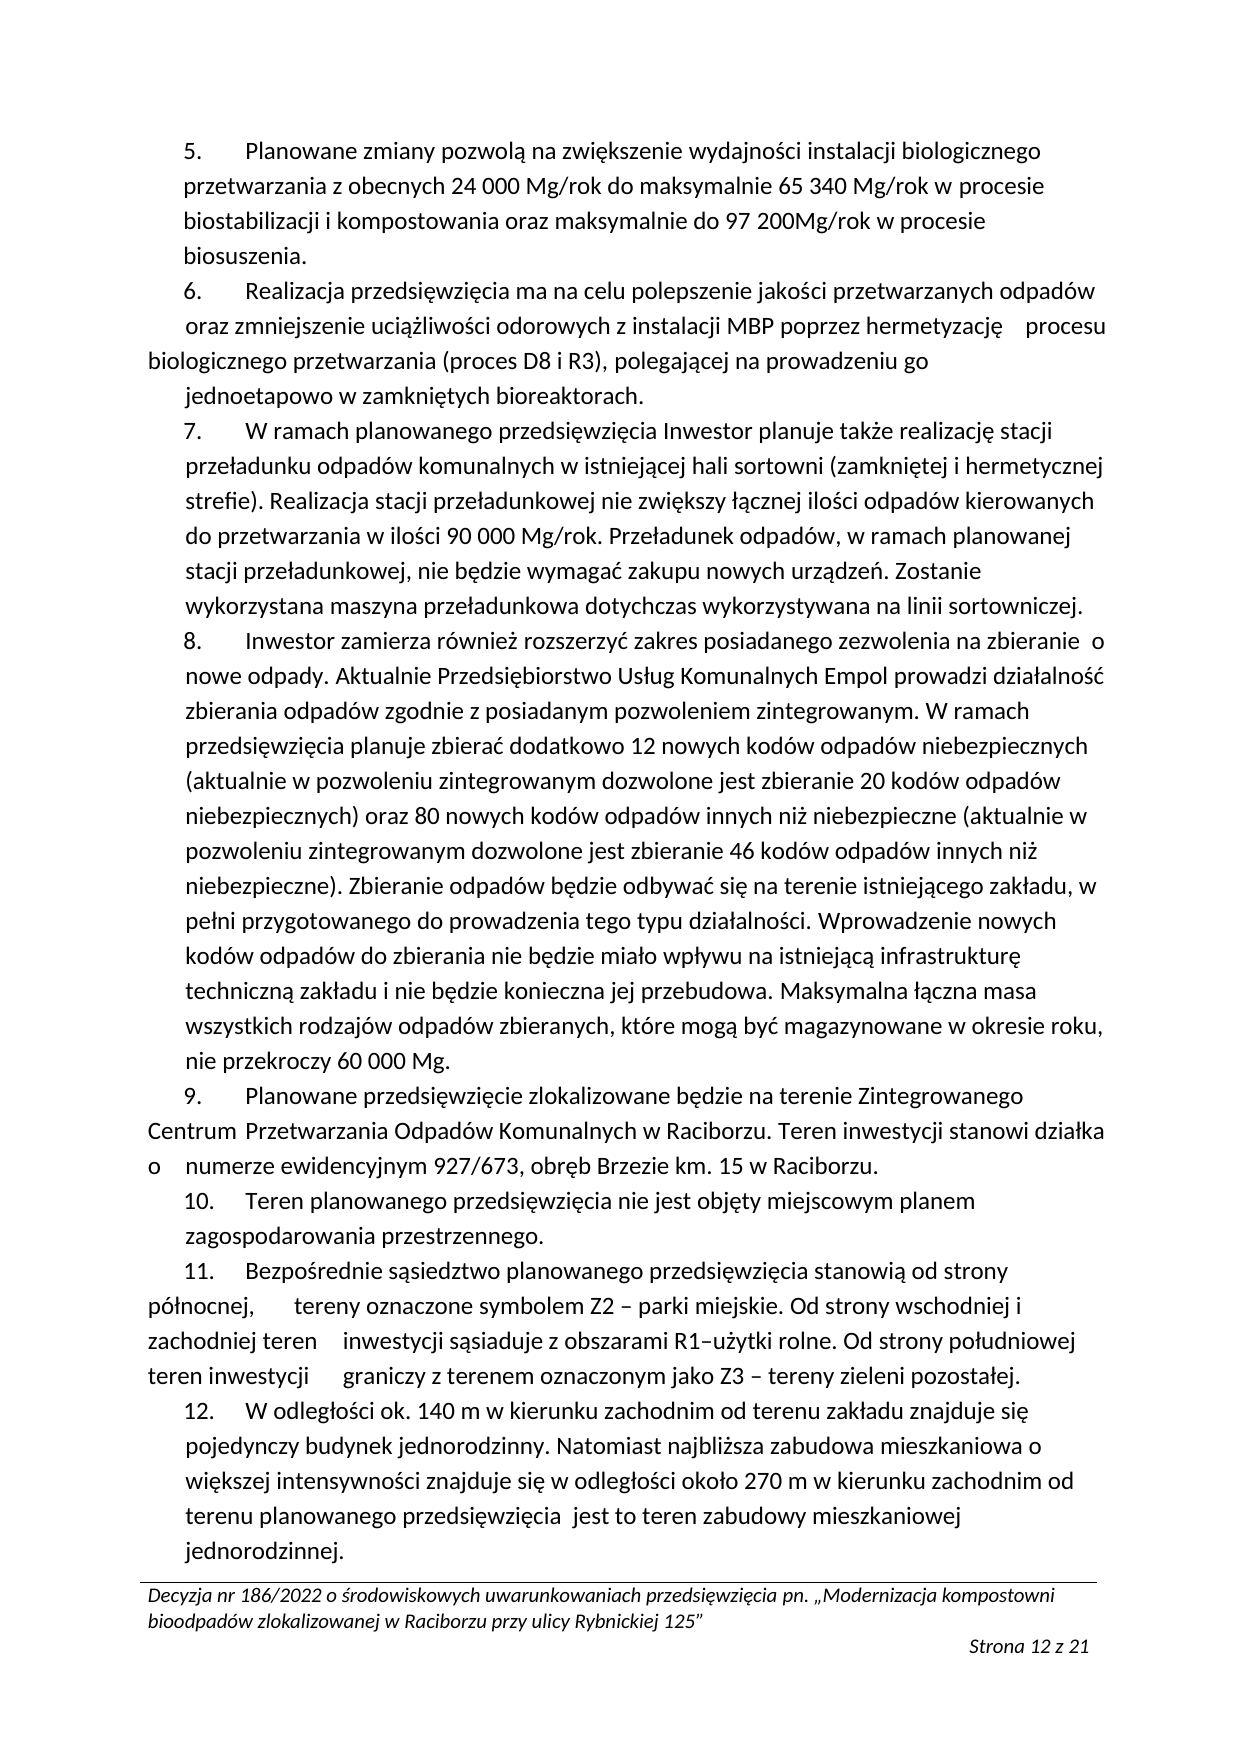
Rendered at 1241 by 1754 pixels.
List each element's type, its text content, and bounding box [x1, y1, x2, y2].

list Inwestor zamierza również rozszerzyć zakres posiadanego zezwolenia na zbieranie o nowe odpady. Aktualnie Przedsiębiorstwo Usług Komunalnych Empol prowadzi działalność zbierania odpadów zgodnie z posiadanym pozwoleniem zintegrowanym. W ramach przedsięwzięcia planuje zbierać dodatkowo 12 nowych kodów odpadów niebezpiecznych (aktualnie w pozwoleniu zintegrowanym dozwolone jest zbieranie 20 kodów odpadów niebezpiecznych) oraz 80 nowych kodów odpadów innych niż niebezpieczne (aktualnie w pozwoleniu zintegrowanym dozwolone jest zbieranie 46 kodów odpadów innych niż niebezpieczne). Zbieranie odpadów będzie odbywać się na terenie istniejącego zakładu, w pełni przygotowanego do prowadzenia tego typu działalności. Wprowadzenie nowych kodów odpadów do zbierania nie będzie miało wpływu na istniejącą infrastrukturę techniczną zakładu i nie będzie konieczna jej przebudowa. Maksymalna łączna masa wszystkich rodzajów odpadów zbieranych, które mogą być magazynowane w okresie roku, nie przekroczy 60 000 Mg. [148, 625, 1106, 1076]
list Realizacja przedsięwzięcia ma na celu polepszenie jakości przetwarzanych odpadów oraz zmniejszenie uciążliwości odorowych z instalacji MBP poprzez hermetyzację procesu biologicznego przetwarzania (proces D8 i R3), polegającej na prowadzeniu go jednoetapowo w zamkniętych bioreaktorach. [148, 275, 1106, 411]
list W odległości ok. 140 m w kierunku zachodnim od terenu zakładu znajduje się pojedynczy budynek jednorodzinny. Natomiast najbliższa zabudowa mieszkaniowa o większej intensywności znajduje się w odległości około 270 m w kierunku zachodnim od terenu planowanego przedsięwzięcia jest to teren zabudowy mieszkaniowej jednorodzinnej. [148, 1395, 1106, 1566]
list W ramach planowanego przedsięwzięcia Inwestor planuje także realizację stacji przeładunku odpadów komunalnych w istniejącej hali sortowni (zamkniętej i hermetycznej strefie). Realizacja stacji przeładunkowej nie zwiększy łącznej ilości odpadów kierowanych do przetwarzania w ilości 90 000 Mg/rok. Przeładunek odpadów, w ramach planowanej stacji przeładunkowej, nie będzie wymagać zakupu nowych urządzeń. Zostanie wykorzystana maszyna przeładunkowa dotychczas wykorzystywana na linii sortowniczej. [148, 415, 1106, 621]
list Bezpośrednie sąsiedztwo planowanego przedsięwzięcia stanowią od strony północnej, tereny oznaczone symbolem Z2 – parki miejskie. Od strony wschodniej i zachodniej teren inwestycji sąsiaduje z obszarami R1–użytki rolne. Od strony południowej teren inwestycji graniczy z terenem oznaczonym jako Z3 – tereny zieleni pozostałej. [148, 1255, 1106, 1391]
list Teren planowanego przedsięwzięcia nie jest objęty miejscowym planem zagospodarowania przestrzennego. [148, 1185, 1106, 1251]
list Planowane zmiany pozwolą na zwiększenie wydajności instalacji biologicznego przetwarzania z obecnych 24 000 Mg/rok do maksymalnie 65 340 Mg/rok w procesie biostabilizacji i kompostowania oraz maksymalnie do 97 200Mg/rok w procesie biosuszenia. [183, 135, 1106, 271]
list Planowane przedsięwzięcie zlokalizowane będzie na terenie Zintegrowanego Centrum Przetwarzania Odpadów Komunalnych w Raciborzu. Teren inwestycji stanowi działka o numerze ewidencyjnym 927/673, obręb Brzezie km. 15 w Raciborzu. [148, 1080, 1106, 1181]
